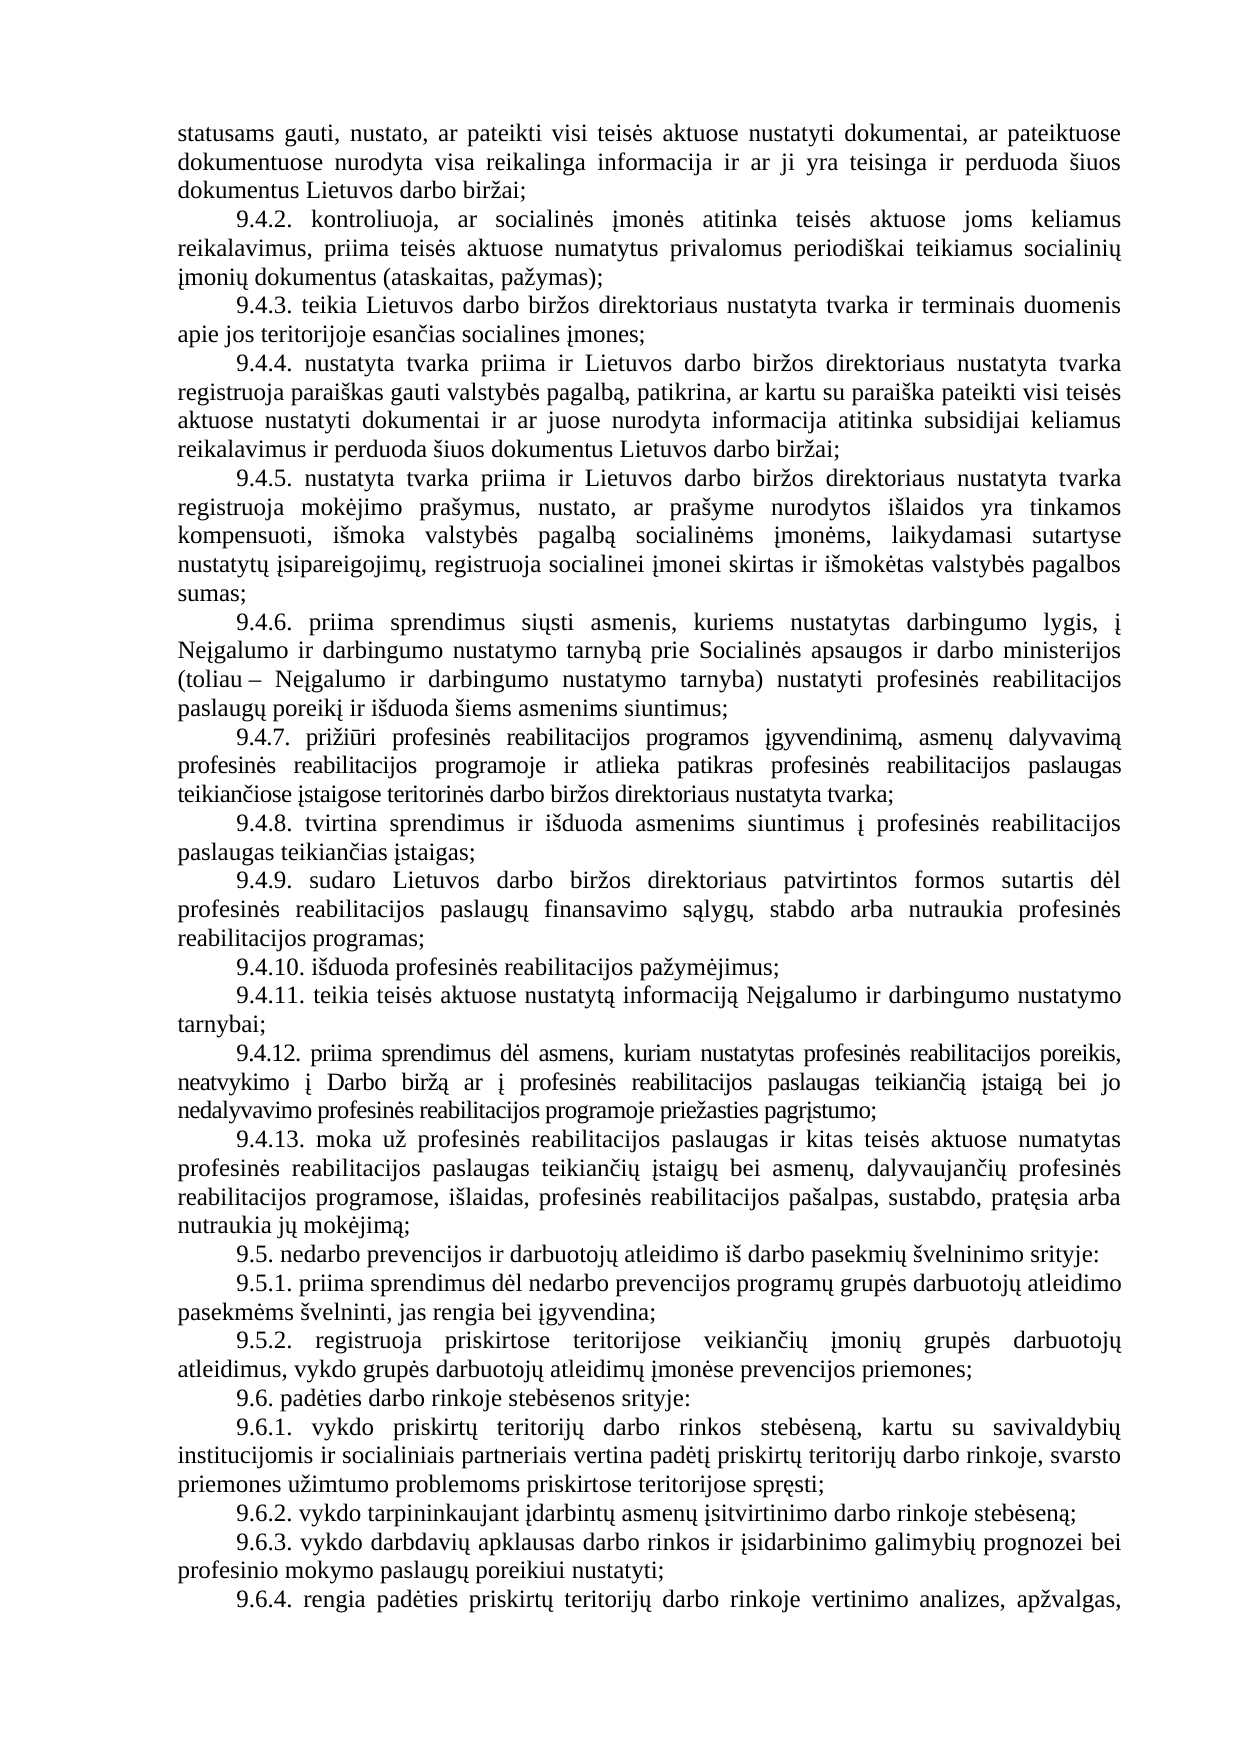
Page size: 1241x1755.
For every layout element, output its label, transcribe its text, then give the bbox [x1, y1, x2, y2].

text 9.4.6. priima sprendimus siųsti asmenis, kuriems nustatytas darbingumo lygis, į Neįgalumo ir darbingumo nustatymo tarnybą prie Socialinės apsaugos ir darbo ministerijos (toliau – Neįgalumo ir darbingumo nustatymo tarnyba) nustatyti profesinės reabilitacijos paslaugų poreikį ir išduoda šiems asmenims siuntimus; [177, 607, 1122, 722]
text 9.4.4. nustatyta tvarka priima ir Lietuvos darbo biržos direktoriaus nustatyta tvarka registruoja paraiškas gauti valstybės pagalbą, patikrina, ar kartu su paraiška pateikti visi teisės aktuose nustatyti dokumentai ir ar juose nurodyta informacija atitinka subsidijai keliamus reikalavimus ir perduoda šiuos dokumentus Lietuvos darbo biržai; [177, 348, 1122, 463]
text 9.4.3. teikia Lietuvos darbo biržos direktoriaus nustatyta tvarka ir terminais duomenis apie jos teritorijoje esančias socialines įmones; [177, 291, 1122, 348]
text 9.4.7. prižiūri profesinės reabilitacijos programos įgyvendinimą, asmenų dalyvavimą profesinės reabilitacijos programoje ir atlieka patikras profesinės reabilitacijos paslaugas teikiančiose įstaigose teritorinės darbo biržos direktoriaus nustatyta tvarka; [177, 722, 1122, 808]
text 9.6.2. vykdo tarpininkaujant įdarbintų asmenų įsitvirtinimo darbo rinkoje stebėseną; [177, 1498, 1122, 1527]
text 9.5.2. registruoja priskirtose teritorijose veikiančių įmonių grupės darbuotojų atleidimus, vykdo grupės darbuotojų atleidimų įmonėse prevencijos priemones; [177, 1326, 1122, 1383]
text 9.4.11. teikia teisės aktuose nustatytą informaciją Neįgalumo ir darbingumo nustatymo tarnybai; [177, 981, 1122, 1038]
text 9.4.5. nustatyta tvarka priima ir Lietuvos darbo biržos direktoriaus nustatyta tvarka registruoja mokėjimo prašymus, nustato, ar prašyme nurodytos išlaidos yra tinkamos kompensuoti, išmoka valstybės pagalbą socialinėms įmonėms, laikydamasi sutartyse nustatytų įsipareigojimų, registruoja socialinei įmonei skirtas ir išmokėtas valstybės pagalbos sumas; [177, 463, 1122, 607]
text 9.6.1. vykdo priskirtų teritorijų darbo rinkos stebėseną, kartu su savivaldybių institucijomis ir socialiniais partneriais vertina padėtį priskirtų teritorijų darbo rinkoje, svarsto priemones užimtumo problemoms priskirtose teritorijose spręsti; [177, 1412, 1122, 1498]
text 9.6.3. vykdo darbdavių apklausas darbo rinkos ir įsidarbinimo galimybių prognozei bei profesinio mokymo paslaugų poreikiui nustatyti; [177, 1527, 1122, 1584]
text 9.4.9. sudaro Lietuvos darbo biržos direktoriaus patvirtintos formos sutartis dėl profesinės reabilitacijos paslaugų finansavimo sąlygų, stabdo arba nutraukia profesinės reabilitacijos programas; [177, 866, 1122, 952]
text 9.6. padėties darbo rinkoje stebėsenos srityje: [177, 1383, 1122, 1412]
text 9.4.12. priima sprendimus dėl asmens, kuriam nustatytas profesinės reabilitacijos poreikis, neatvykimo į Darbo biržą ar į profesinės reabilitacijos paslaugas teikiančią įstaigą bei jo nedalyvavimo profesinės reabilitacijos programoje priežasties pagrįstumo; [177, 1038, 1122, 1124]
text 9.4.10. išduoda profesinės reabilitacijos pažymėjimus; [177, 952, 1122, 981]
text statusams gauti, nustato, ar pateikti visi teisės aktuose nustatyti dokumentai, ar pateiktuose dokumentuose nurodyta visa reikalinga informacija ir ar ji yra teisinga ir perduoda šiuos dokumentus Lietuvos darbo biržai; [177, 118, 1122, 204]
text 9.5.1. priima sprendimus dėl nedarbo prevencijos programų grupės darbuotojų atleidimo pasekmėms švelninti, jas rengia bei įgyvendina; [177, 1268, 1122, 1326]
text 9.4.13. moka už profesinės reabilitacijos paslaugas ir kitas teisės aktuose numatytas profesinės reabilitacijos paslaugas teikiančių įstaigų bei asmenų, dalyvaujančių profesinės reabilitacijos programose, išlaidas, profesinės reabilitacijos pašalpas, sustabdo, pratęsia arba nutraukia jų mokėjimą; [177, 1124, 1122, 1239]
text 9.4.8. tvirtina sprendimus ir išduoda asmenims siuntimus į profesinės reabilitacijos paslaugas teikiančias įstaigas; [177, 808, 1122, 866]
text 9.6.4. rengia padėties priskirtų teritorijų darbo rinkoje vertinimo analizes, apžvalgas, [177, 1584, 1122, 1613]
text 9.5. nedarbo prevencijos ir darbuotojų atleidimo iš darbo pasekmių švelninimo srityje: [177, 1239, 1122, 1268]
text 9.4.2. kontroliuoja, ar socialinės įmonės atitinka teisės aktuose joms keliamus reikalavimus, priima teisės aktuose numatytus privalomus periodiškai teikiamus socialinių įmonių dokumentus (ataskaitas, pažymas); [177, 204, 1122, 291]
